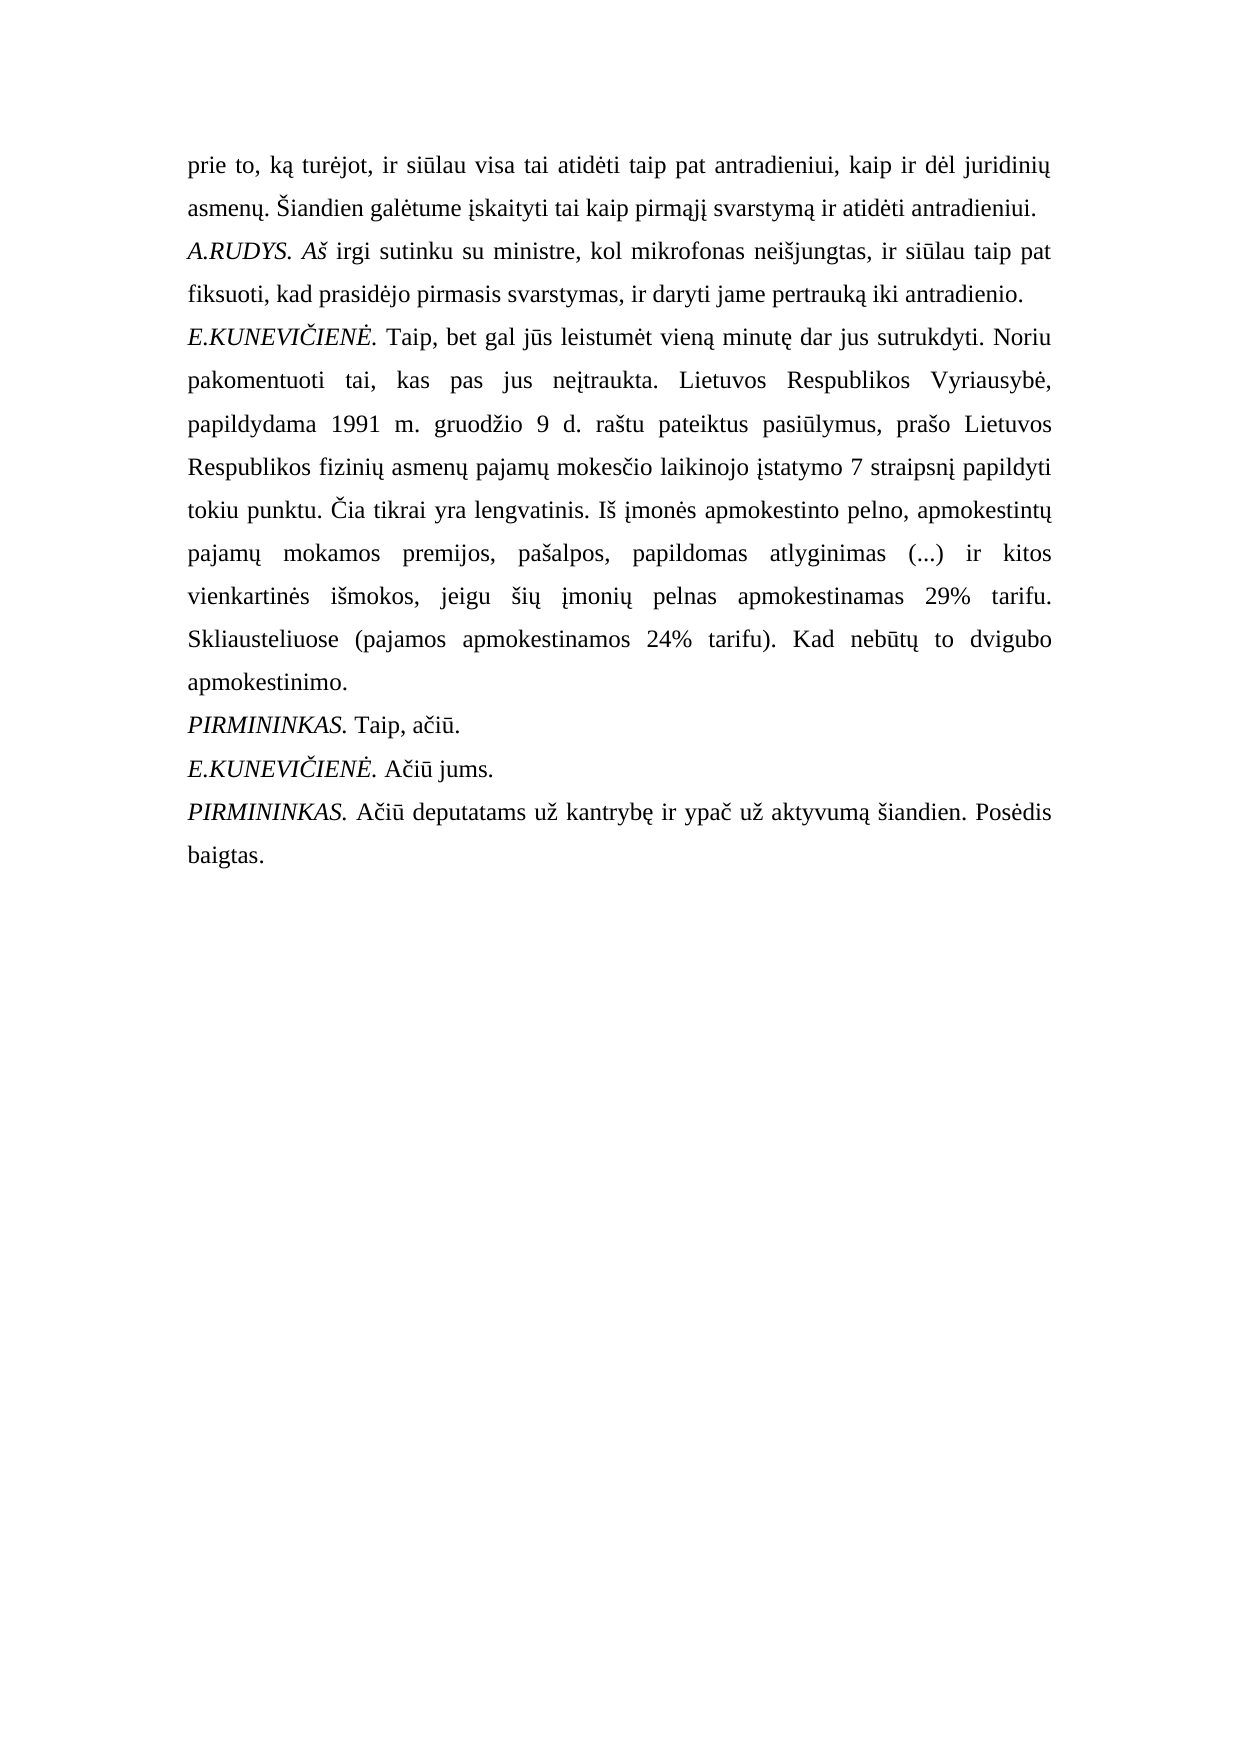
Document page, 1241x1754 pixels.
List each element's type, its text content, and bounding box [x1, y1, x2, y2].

text E.KUNEVIČIENĖ. Taip, bet gal jūs leistumėt vieną minutę dar jus sutrukdyti. Noriu pakomentuoti tai, kas pas jus neįtraukta. Lietuvos Respublikos Vyriausybė, papildydama 1991 m. gruodžio 9 d. raštu pateiktus pasiūlymus, prašo Lietuvos Respublikos fizinių asmenų pajamų mokesčio laikinojo įstatymo 7 straipsnį papildyti tokiu punktu. Čia tikrai yra lengvatinis. Iš įmonės apmokestinto pelno, apmokestintų pajamų mokamos premijos, pašalpos, papildomas atlyginimas (...) ir kitos vienkartinės išmokos, jeigu šių įmonių pelnas apmokestinamas 29% tarifu. Skliausteliuose (pajamos apmokestinamos 24% tarifu). Kad nebūtų to dvigubo apmokestinimo. [187, 322, 1053, 696]
text prie to, ką turėjot, ir siūlau visa tai atidėti taip pat antradieniui, kaip ir dėl juridinių asmenų. Šiandien galėtume įskaityti tai kaip pirmąjį svarstymą ir atidėti antradieniui. [187, 150, 1053, 222]
text E.KUNEVIČIENĖ. Ačiū jums. [187, 754, 1053, 782]
text PIRMININKAS. Taip, ačiū. [187, 711, 1053, 739]
text A.RUDYS. Aš irgi sutinku su ministre, kol mikrofonas neišjungtas, ir siūlau taip pat fiksuoti, kad prasidėjo pirmasis svarstymas, ir daryti jame pertrauką iki antradienio. [187, 236, 1053, 308]
text PIRMININKAS. Ačiū deputatams už kantrybę ir ypač už aktyvumą šiandien. Posėdis baigtas. [187, 797, 1053, 869]
